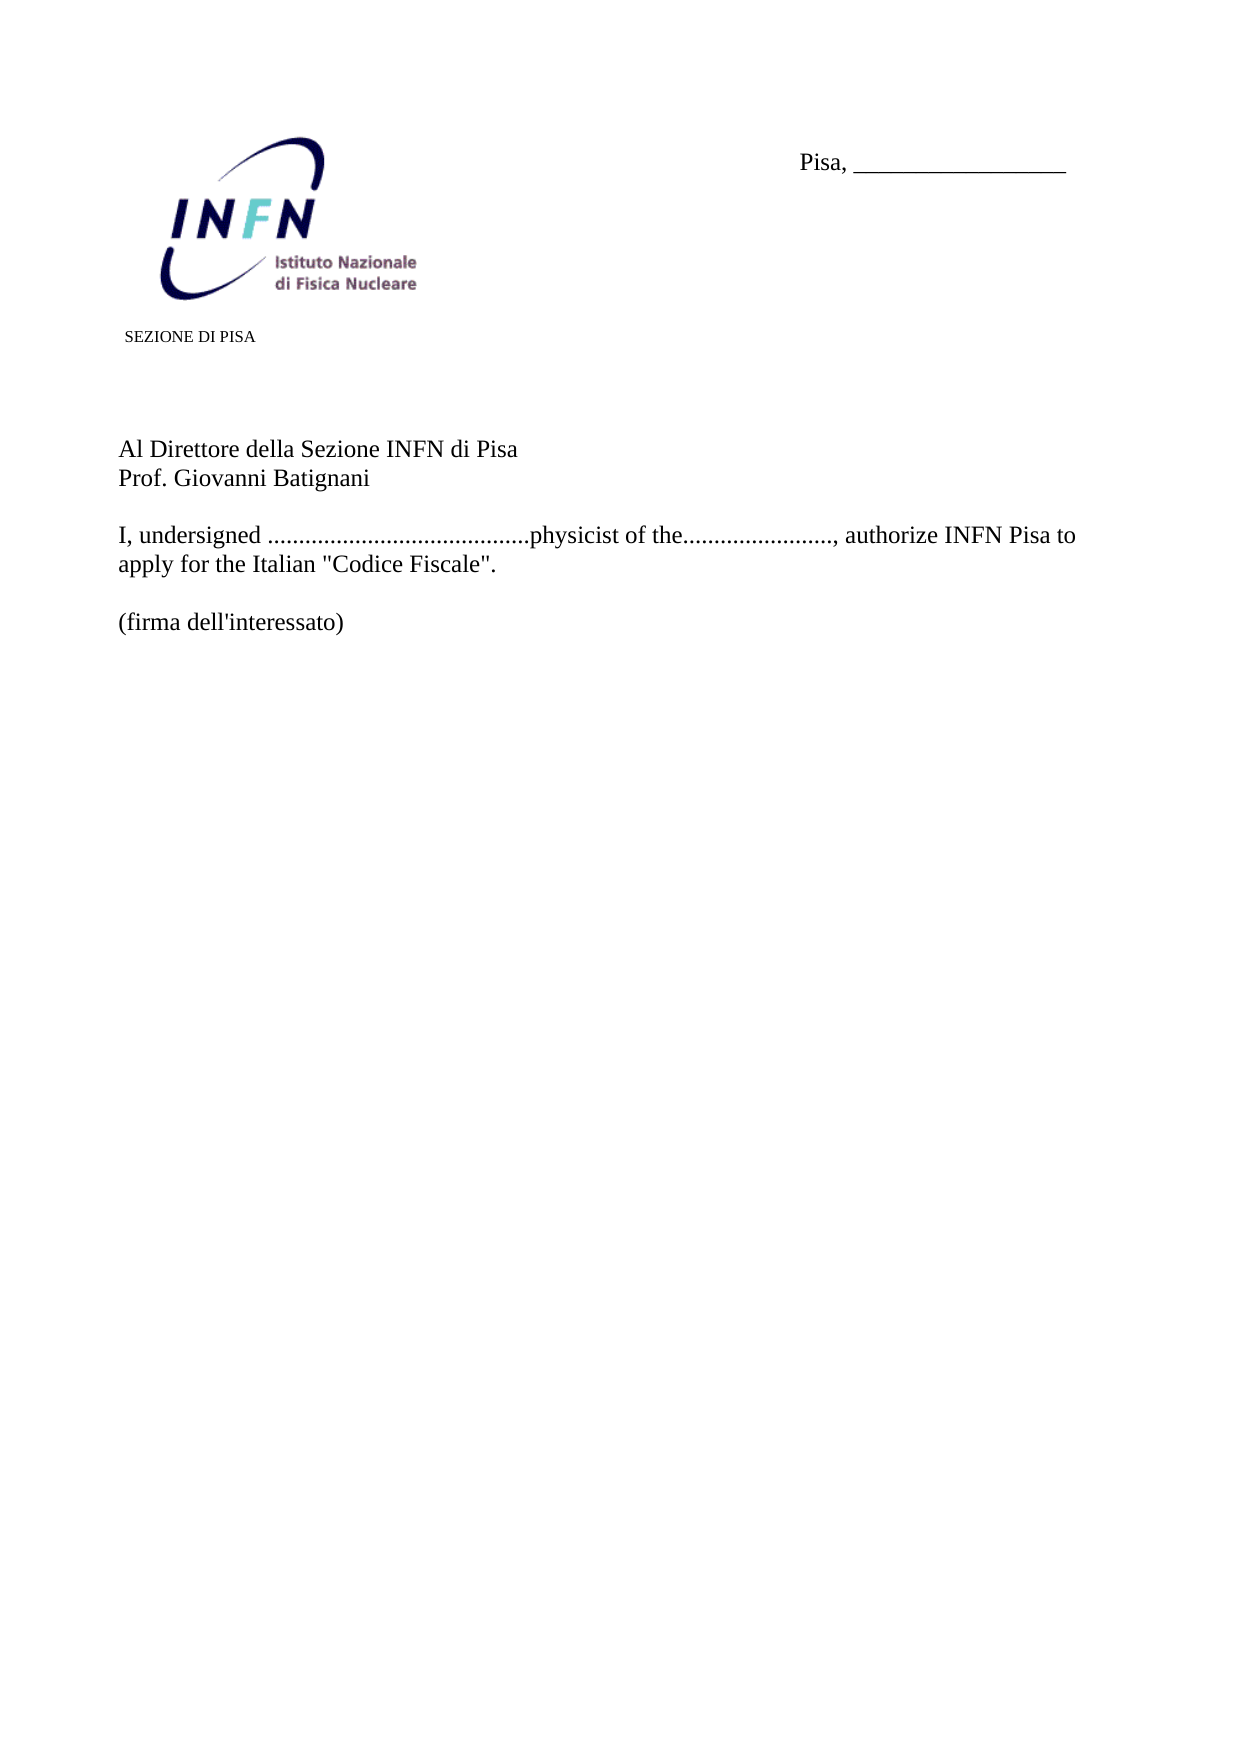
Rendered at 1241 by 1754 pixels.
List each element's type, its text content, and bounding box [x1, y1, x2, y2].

text [118, 147, 134, 176]
text I, undersigned ..........................................physicist of the........................, authorize INFN Pisa to apply for the Italian "Codice Fiscale". [118, 521, 1122, 578]
text SEZIONE DI PISA [118, 319, 1122, 348]
text (firma dell'interessato) [118, 607, 1122, 636]
text Al Direttore della Sezione INFN di Pisa [118, 434, 1122, 463]
text Prof. Giovanni Batignani [118, 463, 1122, 492]
text Pisa, _________________ [418, 147, 1122, 176]
